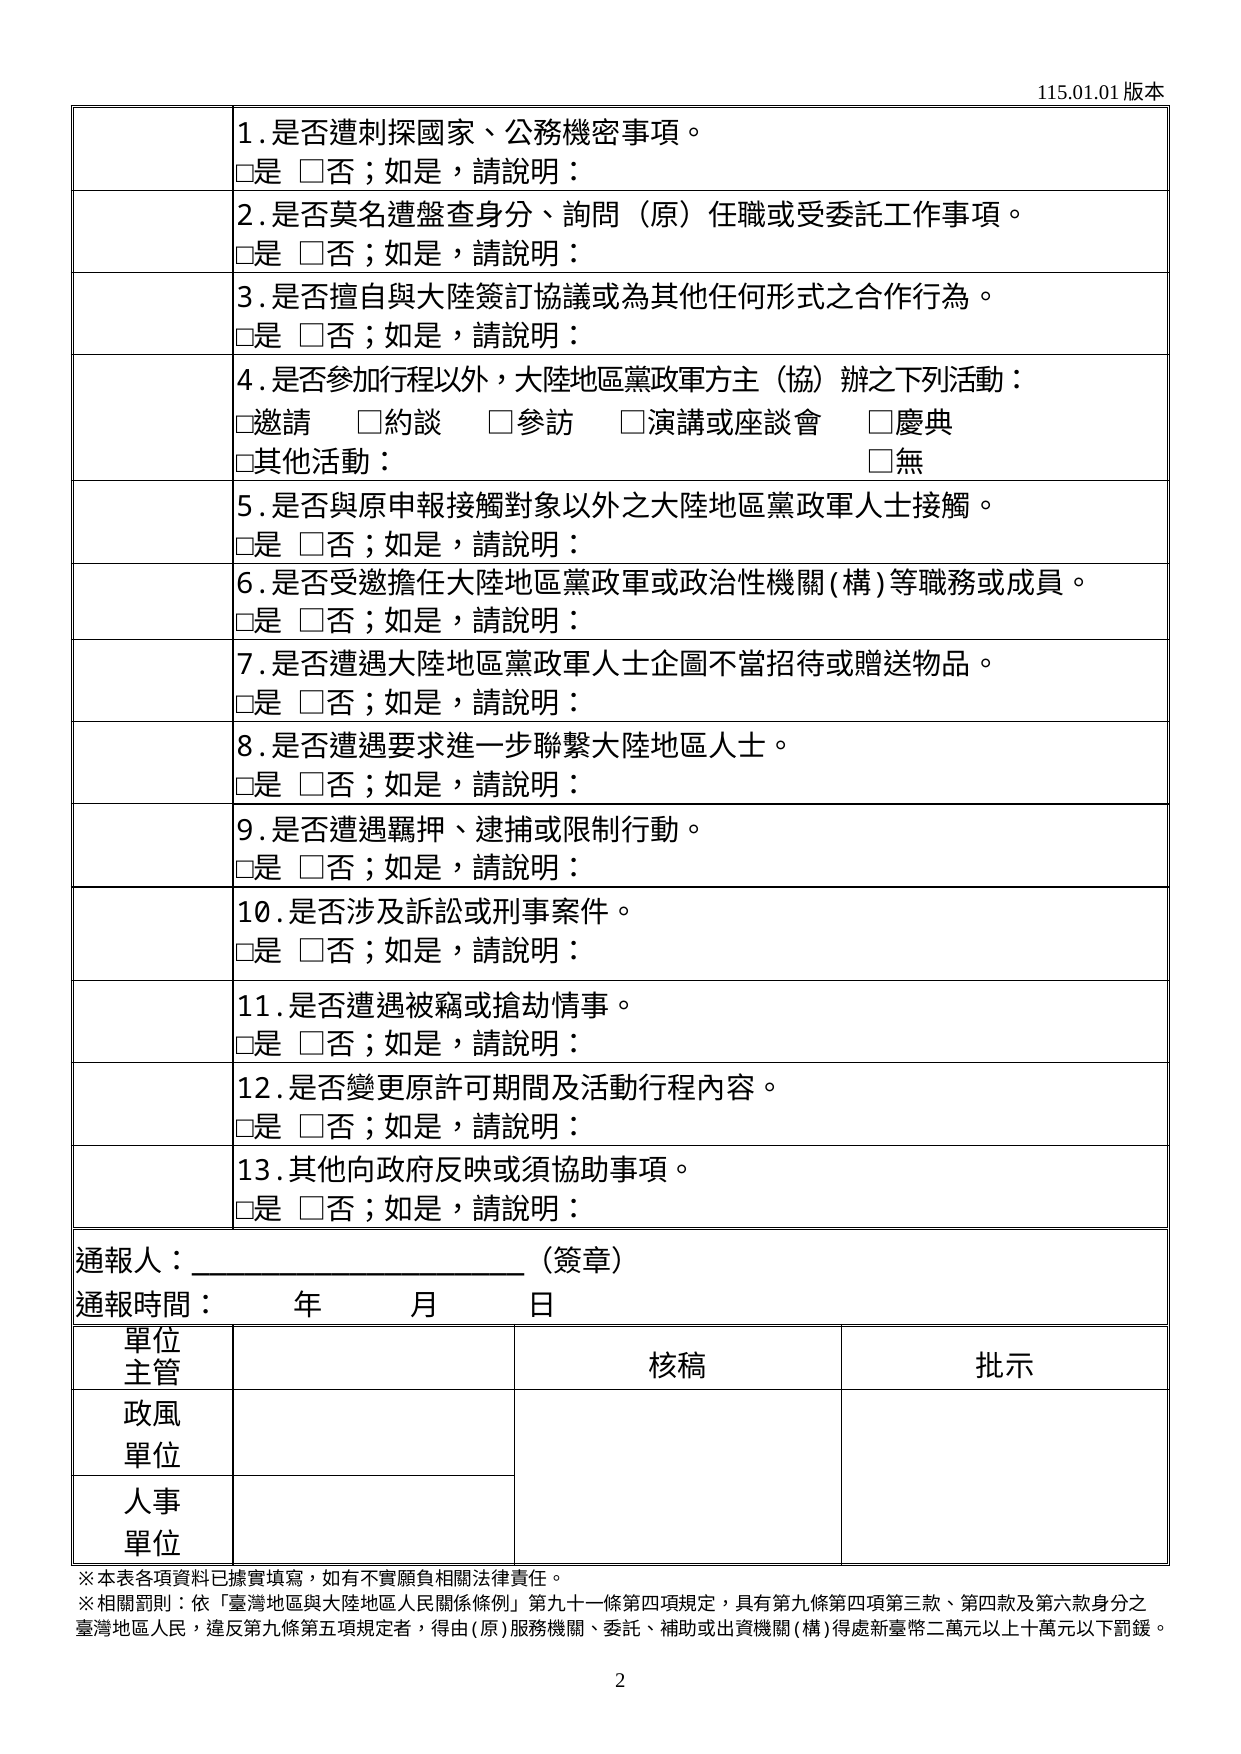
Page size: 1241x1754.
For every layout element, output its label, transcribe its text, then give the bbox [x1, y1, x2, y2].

table_cell 11.是否遭遇被竊或搶劫情事。 □是 □否；如是，請說明： [234, 981, 1167, 1062]
table_cell 1.是否遭刺探國家、公務機密事項。 □是 □否；如是，請說明： [234, 108, 1167, 189]
table_cell 人事 單位 [74, 1476, 232, 1563]
table_cell [74, 1146, 232, 1227]
table_cell [74, 981, 232, 1062]
table_cell [234, 1390, 514, 1475]
table_cell 2.是否莫名遭盤查身分、詢問（原）任職或受委託工作事項。 □是 □否；如是，請說明： [234, 191, 1167, 272]
table_cell [515, 1390, 841, 1563]
table_cell 單位 主管 [74, 1327, 232, 1389]
table_cell 8.是否遭遇要求進一步聯繫大陸地區人士。 □是 □否；如是，請說明： [234, 722, 1167, 803]
table_cell [234, 1476, 514, 1563]
table_cell 5.是否與原申報接觸對象以外之大陸地區黨政軍人士接觸。 □是 □否；如是，請說明： [234, 481, 1167, 562]
table_cell 批示 [842, 1327, 1167, 1389]
table_cell 3.是否擅自與大陸簽訂協議或為其他任何形式之合作行為。 □是 □否；如是，請說明： [234, 273, 1167, 354]
table_cell [74, 888, 232, 980]
table_cell 核稿 [515, 1327, 841, 1389]
table_cell [74, 564, 232, 638]
table_cell [74, 640, 232, 721]
table_cell [74, 191, 232, 272]
table_cell 6.是否受邀擔任大陸地區黨政軍或政治性機關(構)等職務或成員。 □是 □否；如是，請說明： [234, 564, 1167, 638]
table_cell 9.是否遭遇羈押、逮捕或限制行動。 □是 □否；如是，請說明： [234, 805, 1167, 886]
table_cell [74, 722, 232, 803]
table_cell 4.是否參加行程以外，大陸地區黨政軍方主（協）辦之下列活動： □邀請 □約談 □參訪 □演講或座談會 □慶典 □其他活動： □無 [234, 355, 1167, 480]
table_cell 13.其他向政府反映或須協助事項。 □是 □否；如是，請說明： [234, 1146, 1167, 1227]
text ※本表各項資料已據實填寫，如有不實願負相關法律責任。 [75, 1566, 1165, 1591]
table_cell [74, 273, 232, 354]
table_cell 10.是否涉及訴訟或刑事案件。 □是 □否；如是，請說明： [234, 888, 1167, 980]
table_cell 通報人：___________________（簽章） 通報時間： 年 月 日 [74, 1230, 1167, 1324]
table_cell [74, 804, 232, 886]
table_cell [74, 1063, 232, 1144]
text ※相關罰則：依「臺灣地區與大陸地區人民關係條例」第九十一條第四項規定，具有第九條第四項第三款、第四款及第六款身分之臺灣地區人民，違反第九條第五項規定者，得由(原)服務機關、委託、補助或出資機關(構)得處新臺幣二萬元以上十萬元以下罰鍰。 [75, 1591, 1165, 1641]
table_cell [74, 481, 232, 562]
table_cell [234, 1327, 514, 1389]
table_cell 政風 單位 [74, 1390, 232, 1475]
table_cell [74, 355, 232, 480]
table_cell [74, 108, 232, 189]
table_cell 7.是否遭遇大陸地區黨政軍人士企圖不當招待或贈送物品。 □是 □否；如是，請說明： [234, 640, 1167, 721]
table_cell 12.是否變更原許可期間及活動行程內容。 □是 □否；如是，請說明： [234, 1063, 1167, 1144]
table_cell [842, 1390, 1167, 1563]
